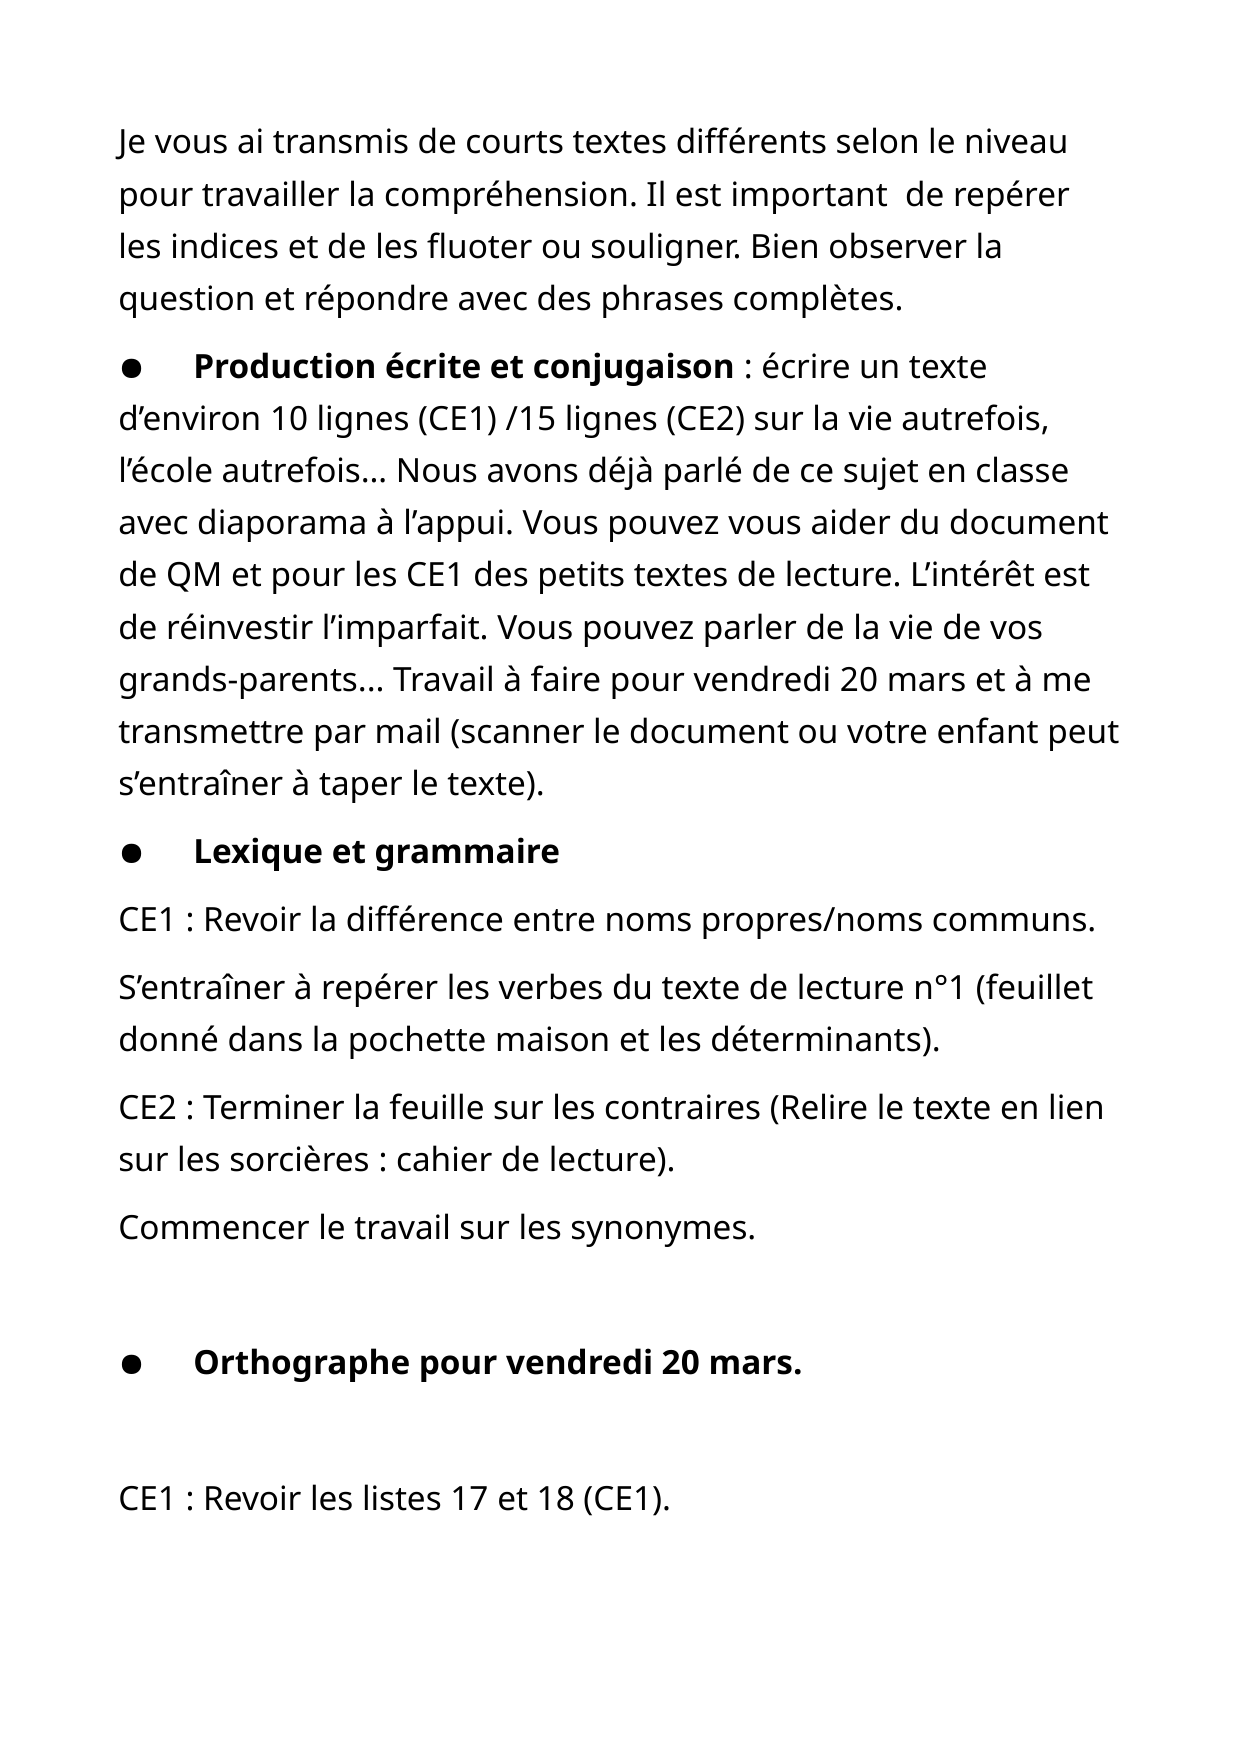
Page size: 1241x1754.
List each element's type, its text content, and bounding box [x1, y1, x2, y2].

list Commencer le travail sur les synonymes. [118, 1203, 1122, 1249]
text Je vous ai transmis de courts textes différents selon le niveau pour travailler la compréhension. Il est important de repérer les indices et de les fluoter ou souligner. Bien observer la question et répondre avec des phrases complètes. [118, 118, 1122, 320]
list CE1 : Revoir la différence entre noms propres/noms communs. [118, 896, 1122, 941]
list CE2 : Terminer la feuille sur les contraires (Relire le texte en lien sur les sorcières : cahier de lecture). [118, 1083, 1122, 1181]
list Production écrite et conjugaison : écrire un texte d’environ 10 lignes (CE1) /15 lignes (CE2) sur la vie autrefois, l’école autrefois… Nous avons déjà parlé de ce sujet en classe avec diaporama à l’appui. Vous pouvez vous aider du document de QM et pour les CE1 des petits textes de lecture. L’intérêt est de réinvestir l’imparfait. Vous pouvez parler de la vie de vos grands-parents... Travail à faire pour vendredi 20 mars et à me transmettre par mail (scanner le document ou votre enfant peut s’entraîner à taper le texte). [118, 342, 1122, 805]
text CE1 : Revoir les listes 17 et 18 (CE1). [118, 1475, 1122, 1520]
list S’entraîner à repérer les verbes du texte de lecture n°1 (feuillet donné dans la pochette maison et les déterminants). [118, 963, 1122, 1061]
list Orthographe pour vendredi 20 mars. [118, 1339, 1122, 1384]
list Lexique et grammaire [118, 828, 1122, 873]
